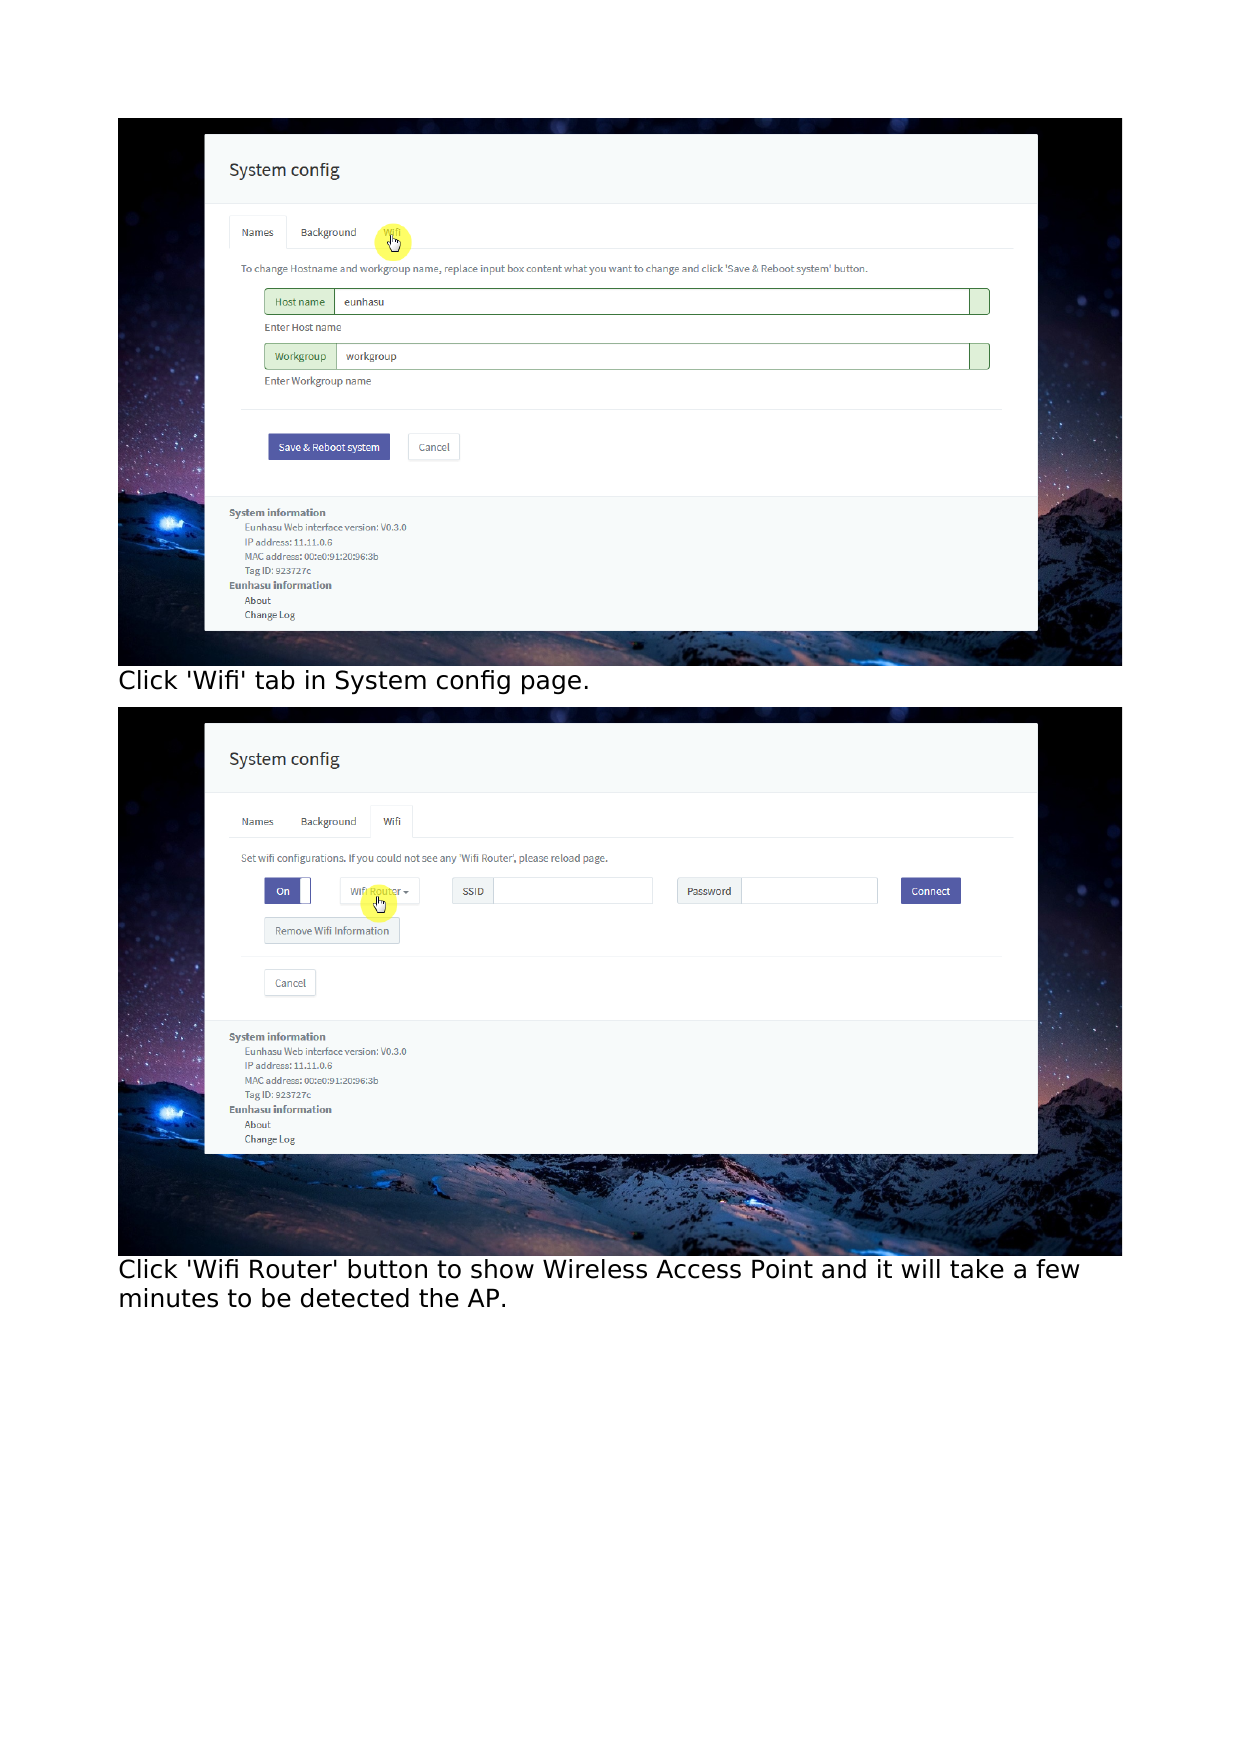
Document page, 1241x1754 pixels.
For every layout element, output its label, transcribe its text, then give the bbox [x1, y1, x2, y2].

text Click 'Wifi Router' button to show Wireless Access Point and it will take a few minutes to be detected the AP. [118, 1256, 1122, 1313]
picture [118, 707, 1123, 1256]
picture [118, 118, 1123, 666]
text Click 'Wifi' tab in System config page. [118, 666, 1122, 695]
